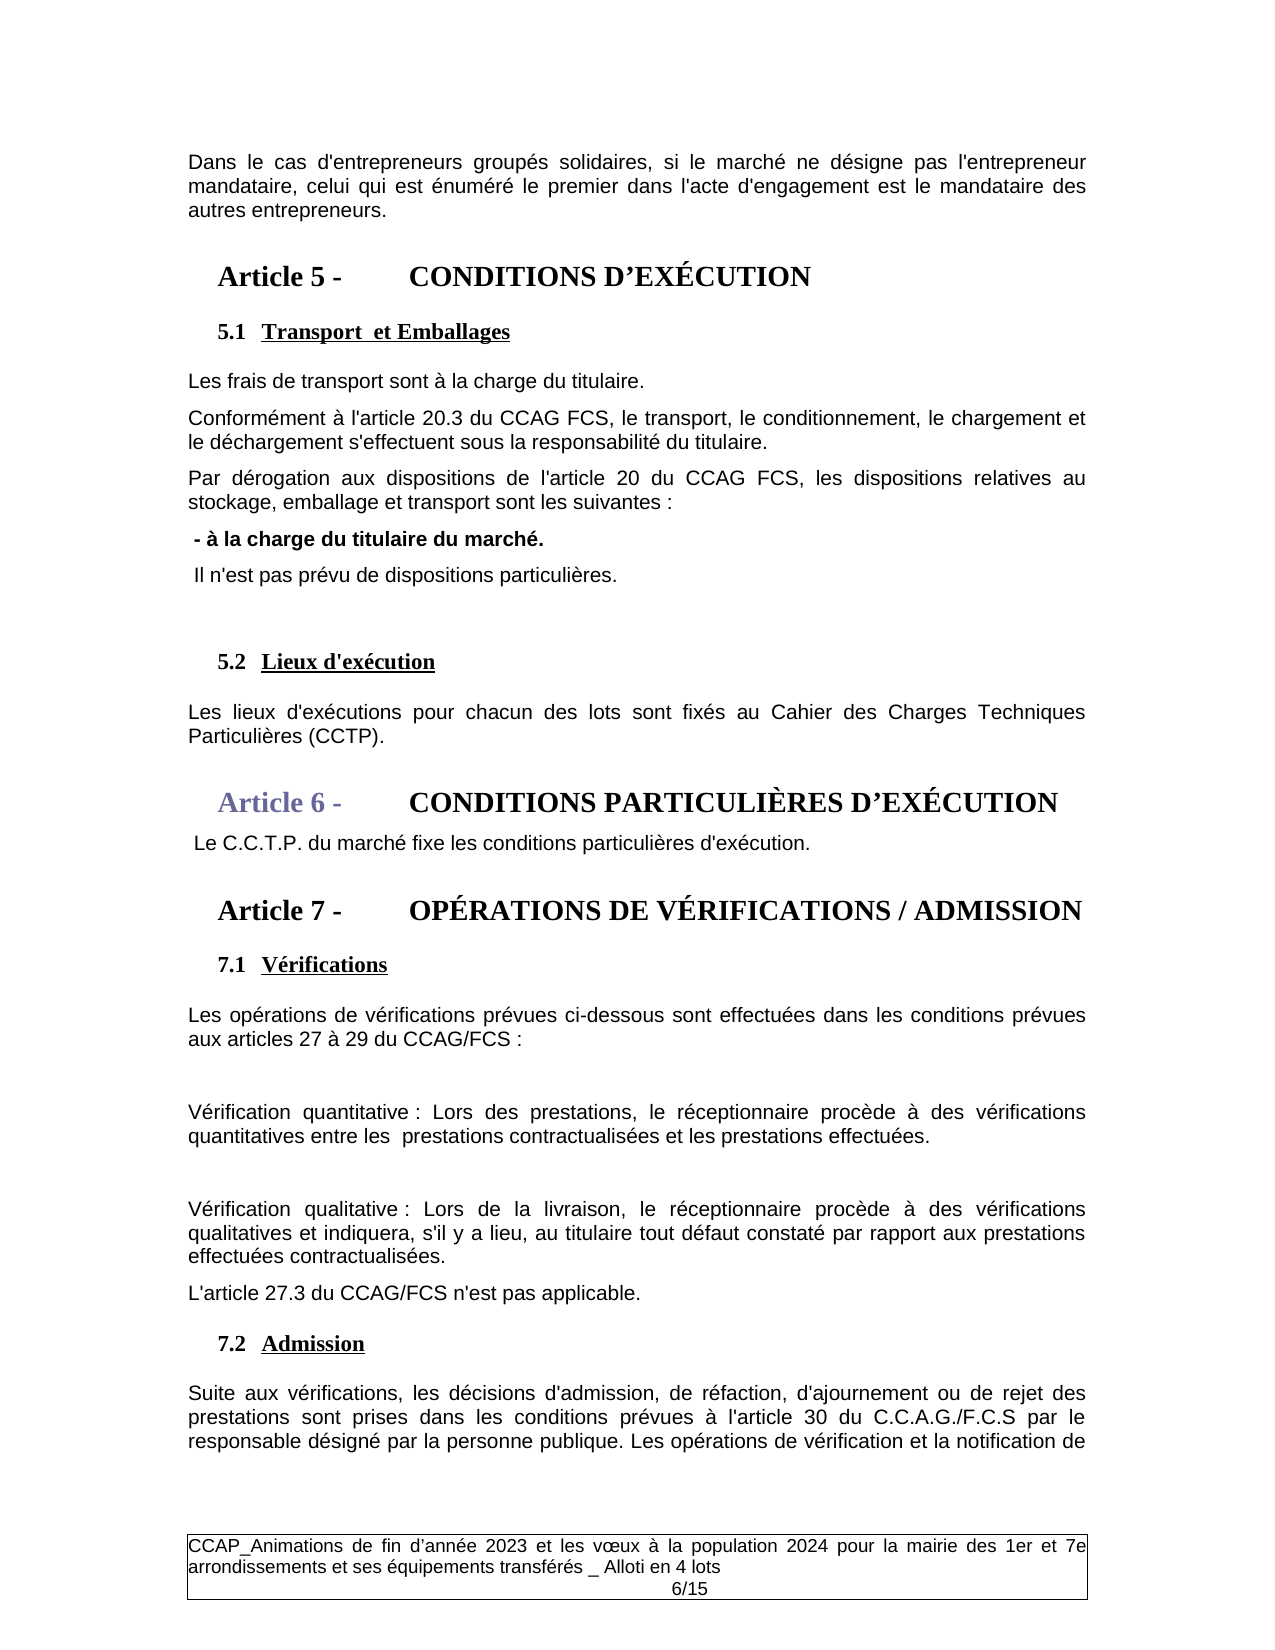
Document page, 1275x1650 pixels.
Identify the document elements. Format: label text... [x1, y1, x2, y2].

text L'article 27.3 du CCAG/FCS n'est pas applicable. [188, 1281, 1087, 1305]
text - à la charge du titulaire du marché. [188, 527, 1087, 551]
subtitle OPÉRATIONS DE VÉRIFICATIONS / ADMISSION [188, 893, 1087, 926]
text Vérification qualitative : Lors de la livraison, le réceptionnaire procède à des vérifications qualitatives et indiquera, s'il y a lieu, au titulaire tout défaut constaté par rapport aux prestations effectuées contractualisées. [188, 1196, 1087, 1268]
subtitle Vérifications [188, 951, 1087, 978]
subtitle CONDITIONS D’EXÉCUTION [188, 259, 1087, 293]
text Dans le cas d'entrepreneurs groupés solidaires, si le marché ne désigne pas l'entrepreneur mandataire, celui qui est énuméré le premier dans l'acte d'engagement est le mandataire des autres entrepreneurs. [188, 150, 1087, 222]
subtitle Transport et Emballages [188, 318, 1087, 344]
text Par dérogation aux dispositions de l'article 20 du CCAG FCS, les dispositions relatives au stockage, emballage et transport sont les suivantes : [188, 466, 1087, 514]
text Les opérations de vérifications prévues ci-dessous sont effectuées dans les conditions prévues aux articles 27 à 29 du CCAG/FCS : [188, 1003, 1087, 1051]
text Les lieux d'exécutions pour chacun des lots sont fixés au Cahier des Charges Techniques Particulières (CCTP). [188, 700, 1087, 748]
text Les frais de transport sont à la charge du titulaire. [188, 369, 1087, 393]
subtitle Lieux d'exécution [188, 648, 1087, 675]
text Vérification quantitative : Lors des prestations, le réceptionnaire procède à des vérifications quantitatives entre les prestations contractualisées et les prestations effectuées. [188, 1099, 1087, 1147]
subtitle Admission [188, 1330, 1087, 1356]
text Il n'est pas prévu de dispositions particulières. [188, 563, 1087, 587]
text Conformément à l'article 20.3 du CCAG FCS, le transport, le conditionnement, le chargement et le déchargement s'effectuent sous la responsabilité du titulaire. [188, 406, 1087, 454]
subtitle CONDITIONS PARTICULIÈRES D’EXÉCUTION [188, 785, 1087, 819]
text Le C.C.T.P. du marché fixe les conditions particulières d'exécution. [188, 831, 1087, 855]
text Suite aux vérifications, les décisions d'admission, de réfaction, d'ajournement ou de rejet des prestations sont prises dans les conditions prévues à l'article 30 du C.C.A.G./F.C.S par le responsable désigné par la personne publique. Les opérations de vérification et la notification de [188, 1381, 1087, 1453]
